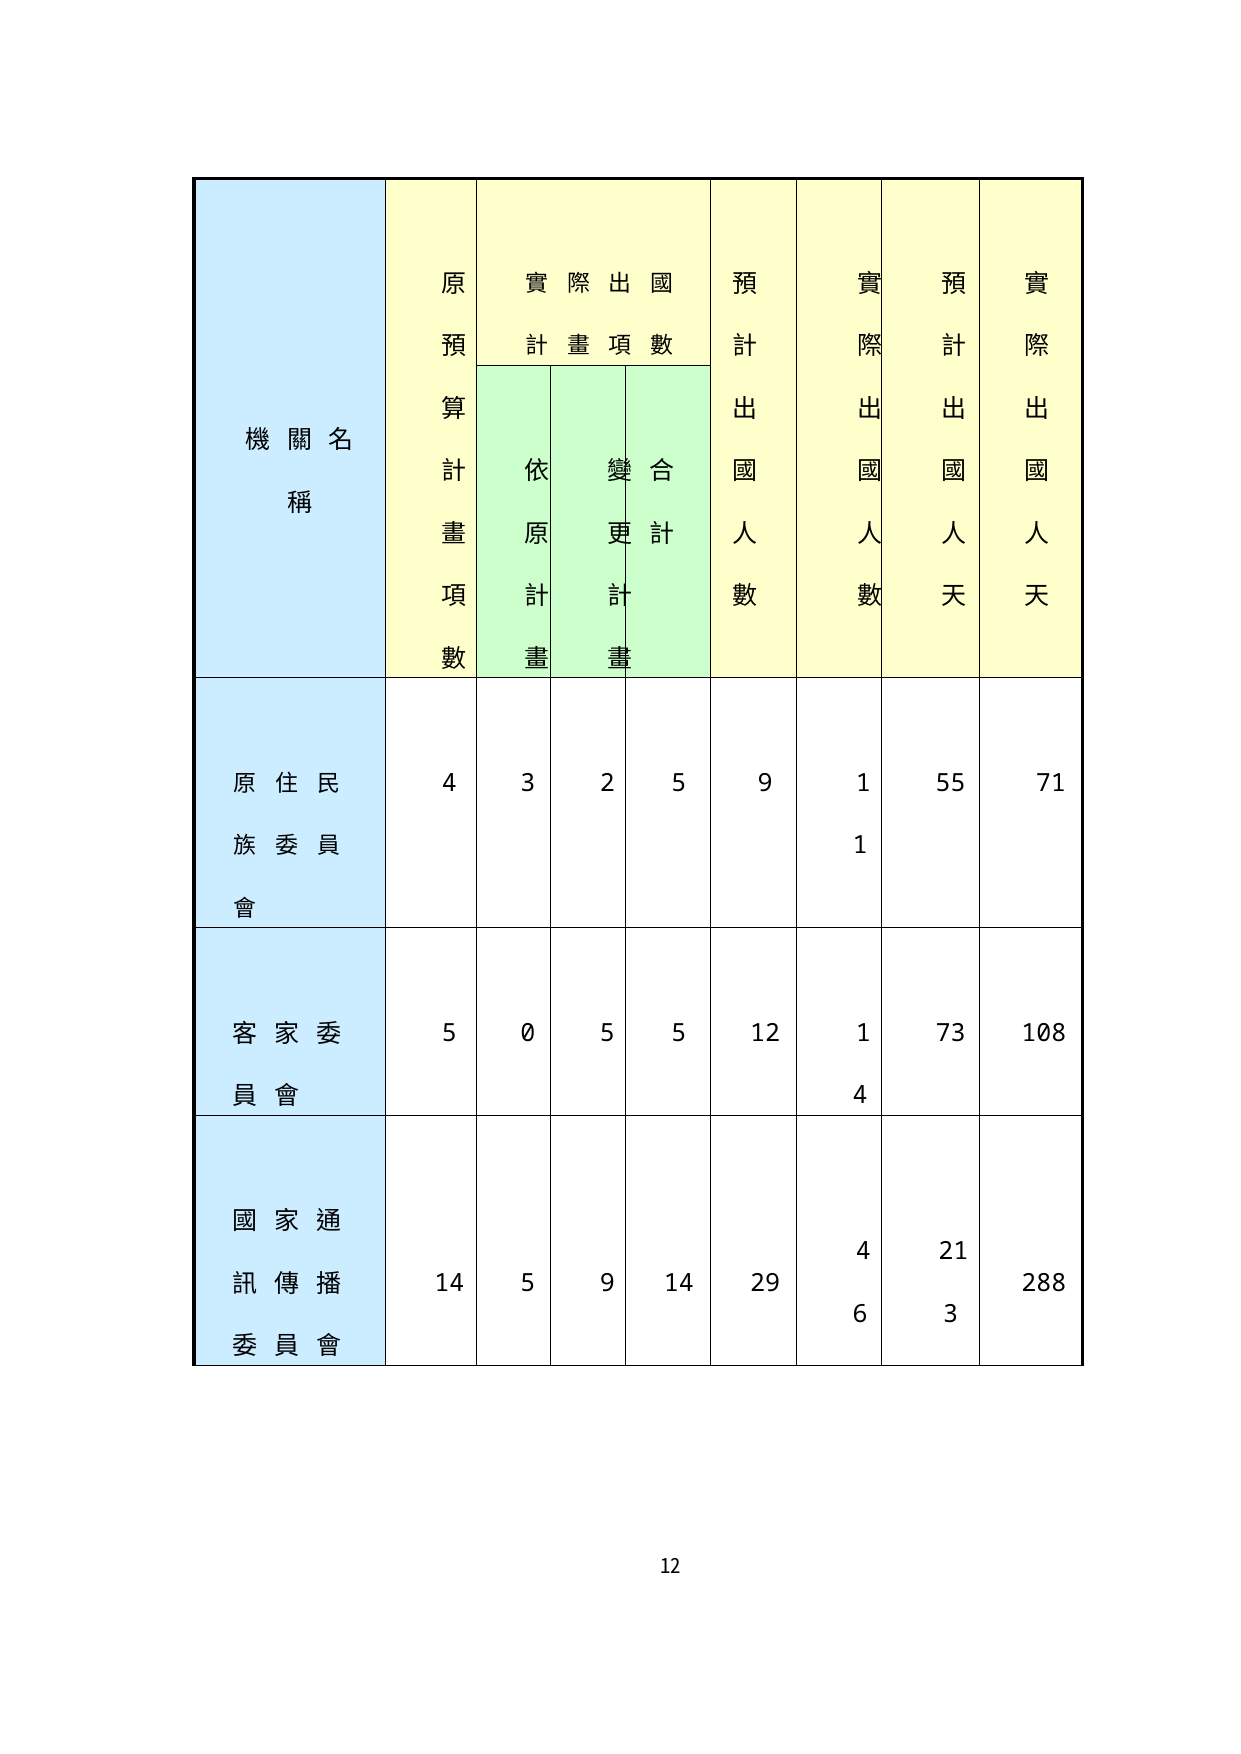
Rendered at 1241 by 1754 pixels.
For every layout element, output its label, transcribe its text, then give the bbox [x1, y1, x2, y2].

table_cell 客家委員會 [196, 928, 385, 1115]
table_cell 9 [551, 1116, 625, 1365]
table_cell 5 [551, 928, 625, 1115]
table_header 實際出國人天 [980, 180, 1081, 677]
table_cell 國家通訊傳播委員會 [196, 1116, 385, 1365]
table_header 實際出國人數 [797, 180, 881, 677]
table_cell 變更計畫 [551, 366, 625, 677]
table_cell 108 [980, 928, 1081, 1115]
table_cell 14 [626, 1116, 710, 1365]
table_cell 14 [386, 1116, 476, 1365]
table_cell 55 [882, 678, 979, 927]
table_cell 73 [882, 928, 979, 1115]
table_header 預計出國人數 [711, 180, 796, 677]
table_cell 46 [797, 1116, 881, 1365]
table_cell 5 [626, 678, 710, 927]
table_cell 12 [711, 928, 796, 1115]
table_header 預計出國人天 [882, 180, 979, 677]
table_cell 213 [882, 1116, 979, 1365]
table_header 機關名稱 [196, 180, 385, 677]
table_cell 2 [551, 678, 625, 927]
table_cell 合計 [626, 366, 710, 677]
table_cell 9 [711, 678, 796, 927]
table_cell 5 [386, 928, 476, 1115]
table_cell 0 [477, 928, 550, 1115]
table_cell 5 [626, 928, 710, 1115]
table_cell 71 [980, 678, 1081, 927]
table_cell 5 [477, 1116, 550, 1365]
table_header 實際出國計畫項數 [477, 180, 710, 365]
table_header 原預算計畫項數 [386, 180, 476, 677]
table_cell 288 [980, 1116, 1081, 1365]
table_cell 依原計畫 [477, 366, 550, 677]
table_cell 3 [477, 678, 550, 927]
table_cell 原住民族委員會 [196, 678, 385, 927]
table_cell 4 [386, 678, 476, 927]
table_cell 14 [797, 928, 881, 1115]
table_cell 11 [797, 678, 881, 927]
table_cell 29 [711, 1116, 796, 1365]
